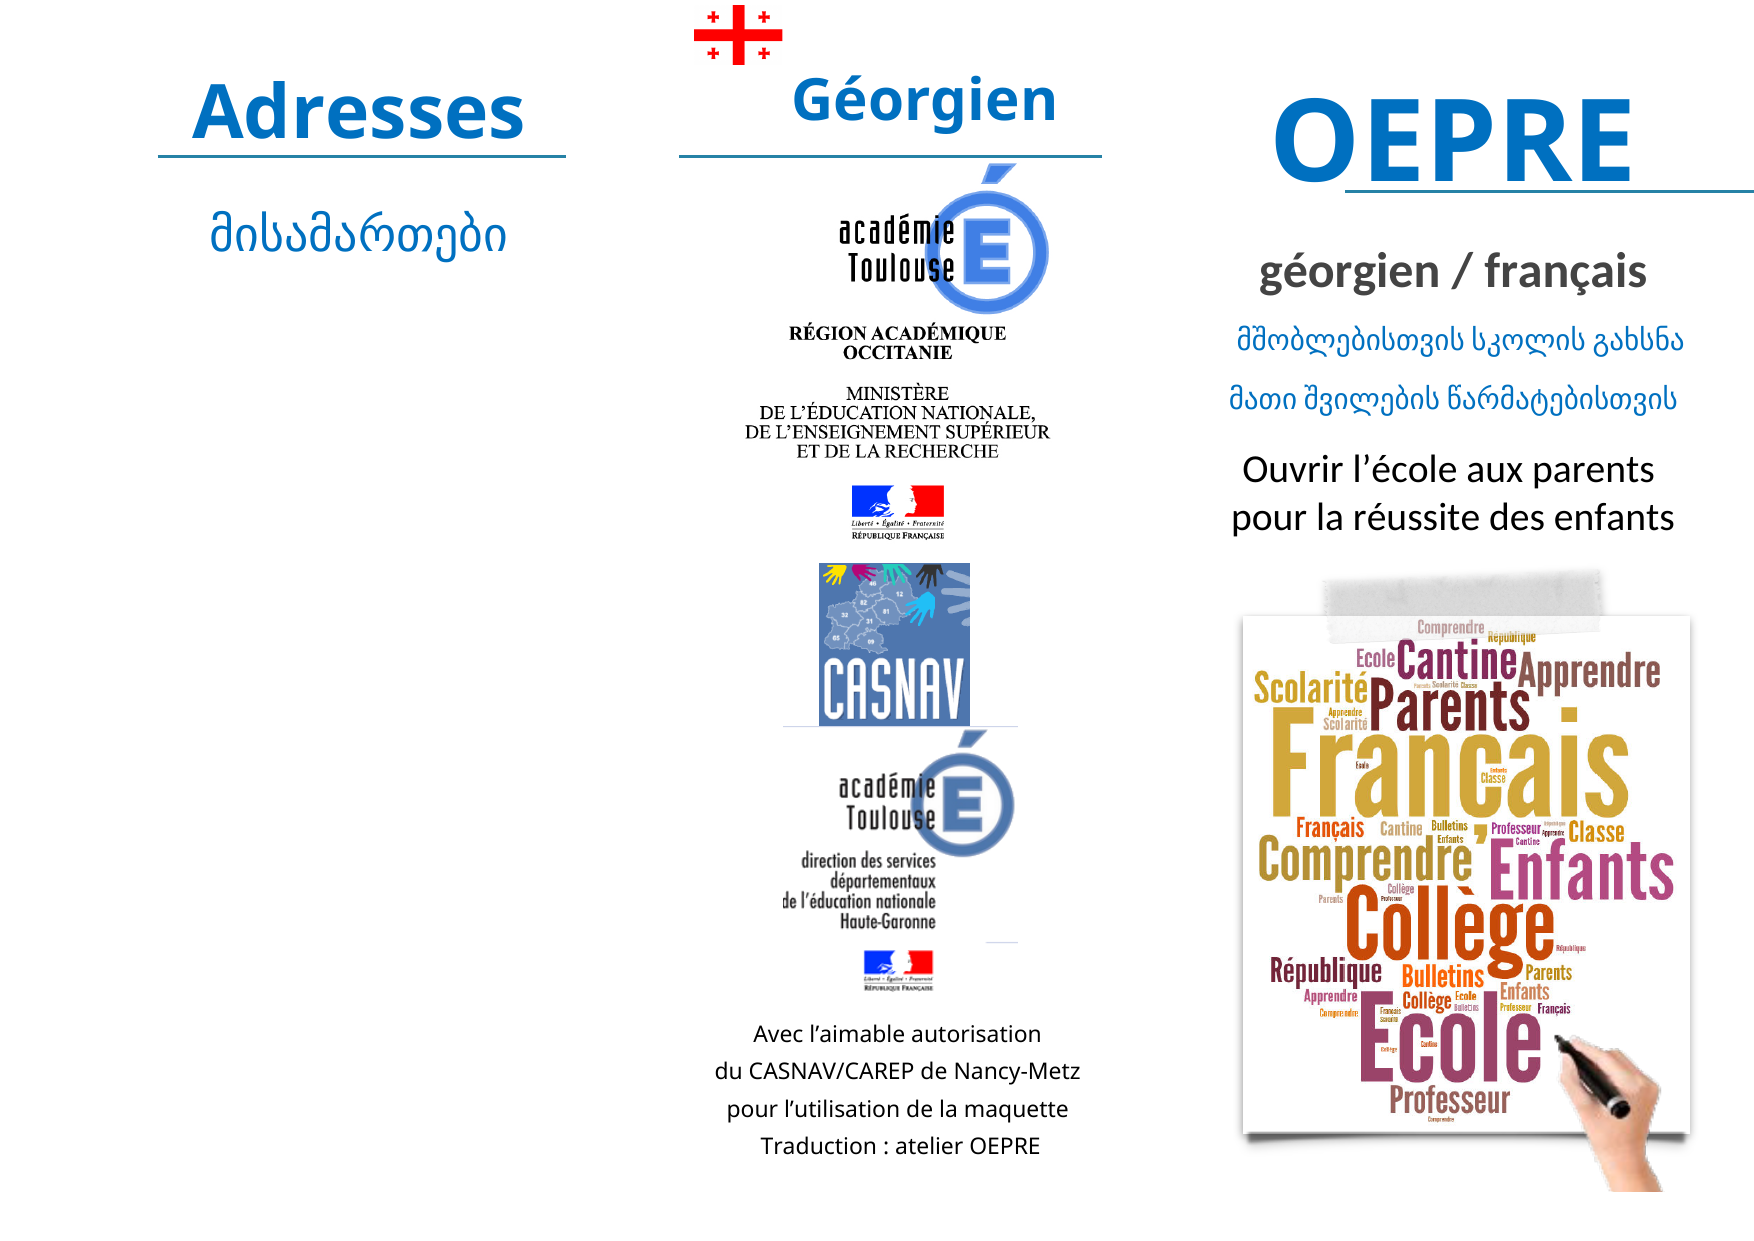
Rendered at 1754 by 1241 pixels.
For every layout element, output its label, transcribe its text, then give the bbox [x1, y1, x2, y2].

table_header Géorgien Avec l’aimable autorisation du CASNAV/CAREP de Nancy-Metz pour l’utilisation de la maquette Traduction : atelier OEPRE [672, 59, 1129, 1205]
table_header Adresses მისამართები [124, 59, 597, 1205]
table_header OEPRE géorgien / français მშობლებისთვის სკოლის გახსნა მათი შვილების წარმატებისთვის Ouvrir l’école aux parents pour la réussite des enfants [1195, 59, 1719, 1205]
table_header [597, 59, 672, 1205]
table_header [1129, 59, 1194, 1205]
